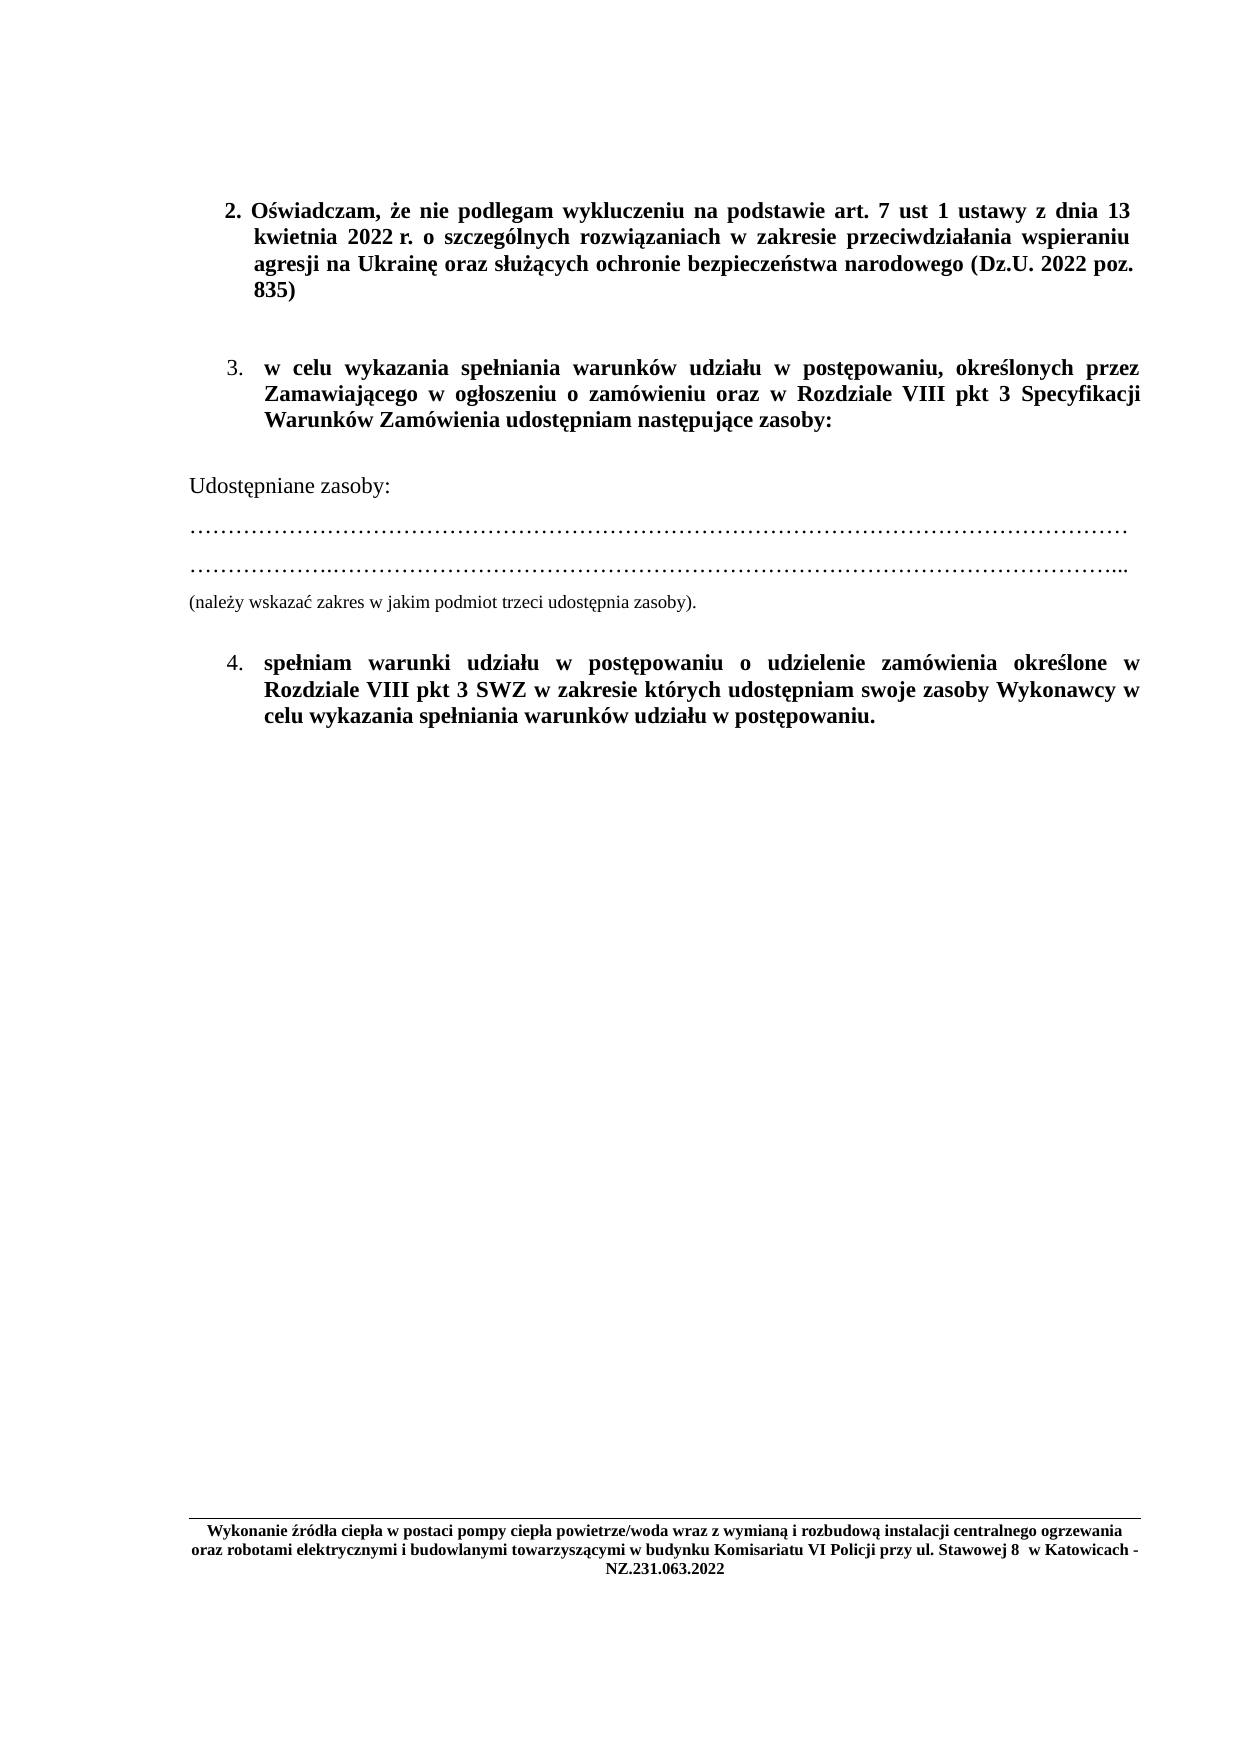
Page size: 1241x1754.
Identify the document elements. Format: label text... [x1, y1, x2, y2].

text …………………………………………………………………………………………………………………………….…………………………………………………………………………………………... [189, 512, 1138, 578]
list w celu wykazania spełniania warunków udziału w postępowaniu, określonych przez Zamawiającego w ogłoszeniu o zamówieniu oraz w Rozdziale VIII pkt 3 Specyfikacji Warunków Zamówienia udostępniam następujące zasoby: [226, 354, 1141, 433]
text Udostępniane zasoby: [189, 472, 1138, 499]
list 2. Oświadczam, że nie podlegam wykluczeniu na podstawie art. 7 ust 1 ustawy z dnia 13 kwietnia 2022 r. o szczególnych rozwiązaniach w zakresie przeciwdziałania wspieraniu agresji na Ukrainę oraz służących ochronie bezpieczeństwa narodowego (Dz.U. 2022 poz. 835) [189, 197, 1141, 302]
list spełniam warunki udziału w postępowaniu o udzielenie zamówienia określone w Rozdziale VIII pkt 3 SWZ w zakresie których udostępniam swoje zasoby Wykonawcy w celu wykazania spełniania warunków udziału w postępowaniu. [226, 649, 1141, 728]
text (należy wskazać zakres w jakim podmiot trzeci udostępnia zasoby). [189, 591, 1138, 612]
